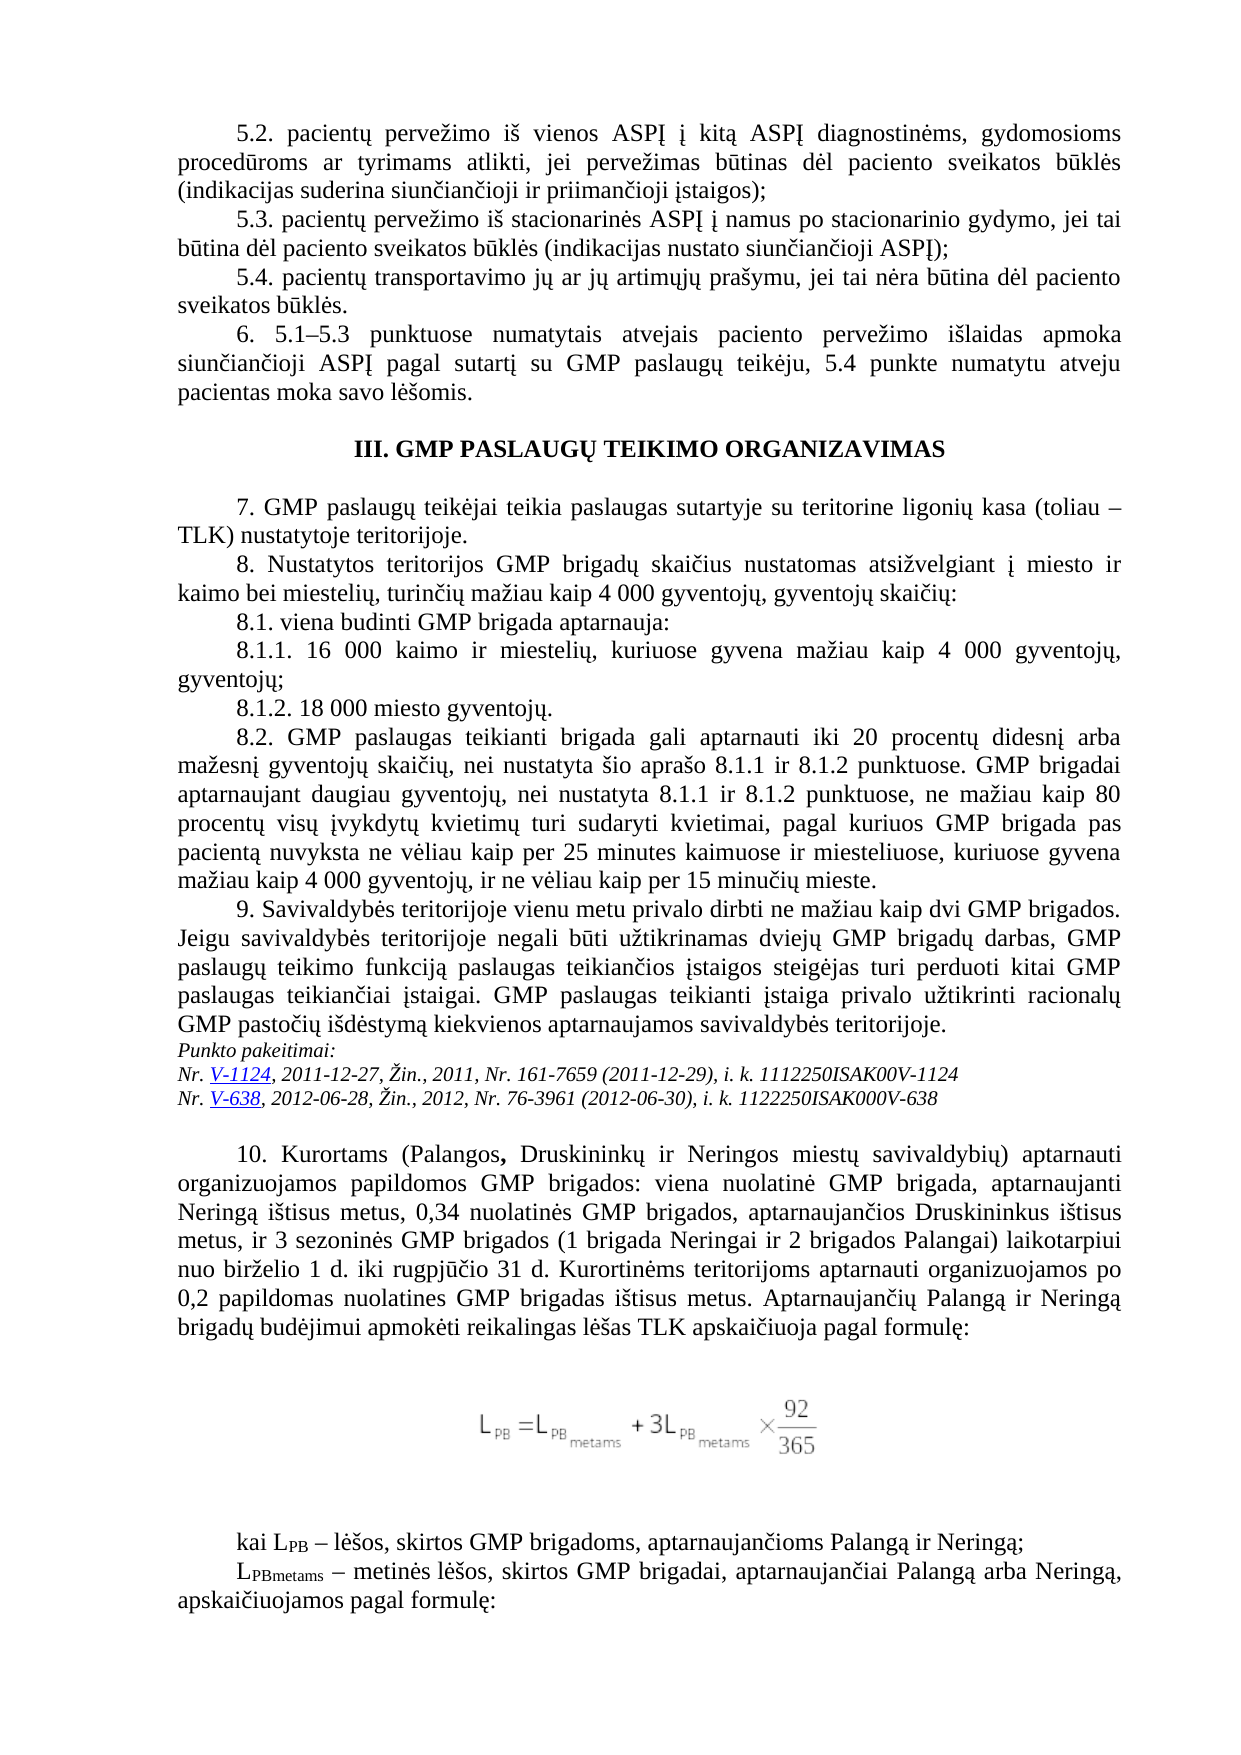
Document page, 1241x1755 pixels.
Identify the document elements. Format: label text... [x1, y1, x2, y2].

text 8.1.1. 16 000 kaimo ir miestelių, kuriuose gyvena mažiau kaip 4 000 gyventojų, gyventojų; [177, 636, 1122, 693]
text 8.1.2. 18 000 miesto gyventojų. [177, 693, 1122, 722]
text 7. GMP paslaugų teikėjai teikia paslaugas sutartyje su teritorine ligonių kasa (toliau – TLK) nustatytoje teritorijoje. [177, 492, 1122, 549]
text 9. Savivaldybės teritorijoje vienu metu privalo dirbti ne mažiau kaip dvi GMP brigados. Jeigu savivaldybės teritorijoje negali būti užtikrinamas dviejų GMP brigadų darbas, GMP paslaugų teikimo funkciją paslaugas teikiančios įstaigos steigėjas turi perduoti kitai GMP paslaugas teikiančiai įstaigai. GMP paslaugas teikianti įstaiga privalo užtikrinti racionalų GMP pastočių išdėstymą kiekvienos aptarnaujamos savivaldybės teritorijoje. [177, 894, 1122, 1038]
text 5.4. pacientų transportavimo jų ar jų artimųjų prašymu, jei tai nėra būtina dėl paciento sveikatos būklės. [177, 262, 1122, 319]
text 8. Nustatytos teritorijos GMP brigadų skaičius nustatomas atsižvelgiant į miesto ir kaimo bei miestelių, turinčių mažiau kaip 4 000 gyventojų, gyventojų skaičių: [177, 549, 1122, 607]
text kai LPB – lėšos, skirtos GMP brigadoms, aptarnaujančioms Palangą ir Neringą; [177, 1527, 1122, 1556]
text 10. Kurortams (Palangos, Druskininkų ir Neringos miestų savivaldybių) aptarnauti organizuojamos papildomos GMP brigados: viena nuolatinė GMP brigada, aptarnaujanti Neringą ištisus metus, 0,34 nuolatinės GMP brigados, aptarnaujančios Druskininkus ištisus metus, ir 3 sezoninės GMP brigados (1 brigada Neringai ir 2 brigados Palangai) laikotarpiui nuo birželio 1 d. iki rugpjūčio 31 d. Kurortinėms teritorijoms aptarnauti organizuojamos po 0,2 papildomas nuolatines GMP brigadas ištisus metus. Aptarnaujančių Palangą ir Neringą brigadų budėjimui apmokėti reikalingas lėšas TLK apskaičiuoja pagal formulę: [177, 1139, 1122, 1340]
text Punkto pakeitimai: [177, 1038, 1122, 1062]
text III. GMP PASLAUGŲ TEIKIMO ORGANIZAVIMAS [177, 434, 1122, 463]
text 6. 5.1–5.3 punktuose numatytais atvejais paciento pervežimo išlaidas apmoka siunčiančioji ASPĮ pagal sutartį su GMP paslaugų teikėju, 5.4 punkte numatytu atveju pacientas moka savo lėšomis. [177, 319, 1122, 406]
text 5.3. pacientų pervežimo iš stacionarinės ASPĮ į namus po stacionarinio gydymo, jei tai būtina dėl paciento sveikatos būklės (indikacijas nustato siunčiančioji ASPĮ); [177, 204, 1122, 262]
text LPBmetams – metinės lėšos, skirtos GMP brigadai, aptarnaujančiai Palangą arba Neringą, apskaičiuojamos pagal formulę: [177, 1556, 1122, 1614]
text Nr. V-638, 2012-06-28, Žin., 2012, Nr. 76-3961 (2012-06-30), i. k. 1122250ISAK000V-638 [177, 1086, 1122, 1110]
text Nr. V-1124, 2011-12-27, Žin., 2011, Nr. 161-7659 (2011-12-29), i. k. 1112250ISAK00V-1124 [177, 1062, 1122, 1086]
text 5.2. pacientų pervežimo iš vienos ASPĮ į kitą ASPĮ diagnostinėms, gydomosioms procedūroms ar tyrimams atlikti, jei pervežimas būtinas dėl paciento sveikatos būklės (indikacijas suderina siunčiančioji ir priimančioji įstaigos); [177, 118, 1122, 204]
text L(PB)=L(PB(metams))+3*L(PB(metams))*92/365, [177, 1369, 1122, 1499]
text 8.1. viena budinti GMP brigada aptarnauja: [177, 607, 1122, 636]
text 8.2. GMP paslaugas teikianti brigada gali aptarnauti iki 20 procentų didesnį arba mažesnį gyventojų skaičių, nei nustatyta šio aprašo 8.1.1 ir 8.1.2 punktuose. GMP brigadai aptarnaujant daugiau gyventojų, nei nustatyta 8.1.1 ir 8.1.2 punktuose, ne mažiau kaip 80 procentų visų įvykdytų kvietimų turi sudaryti kvietimai, pagal kuriuos GMP brigada pas pacientą nuvyksta ne vėliau kaip per 25 minutes kaimuose ir miesteliuose, kuriuose gyvena mažiau kaip 4 000 gyventojų, ir ne vėliau kaip per 15 minučių mieste. [177, 722, 1122, 894]
